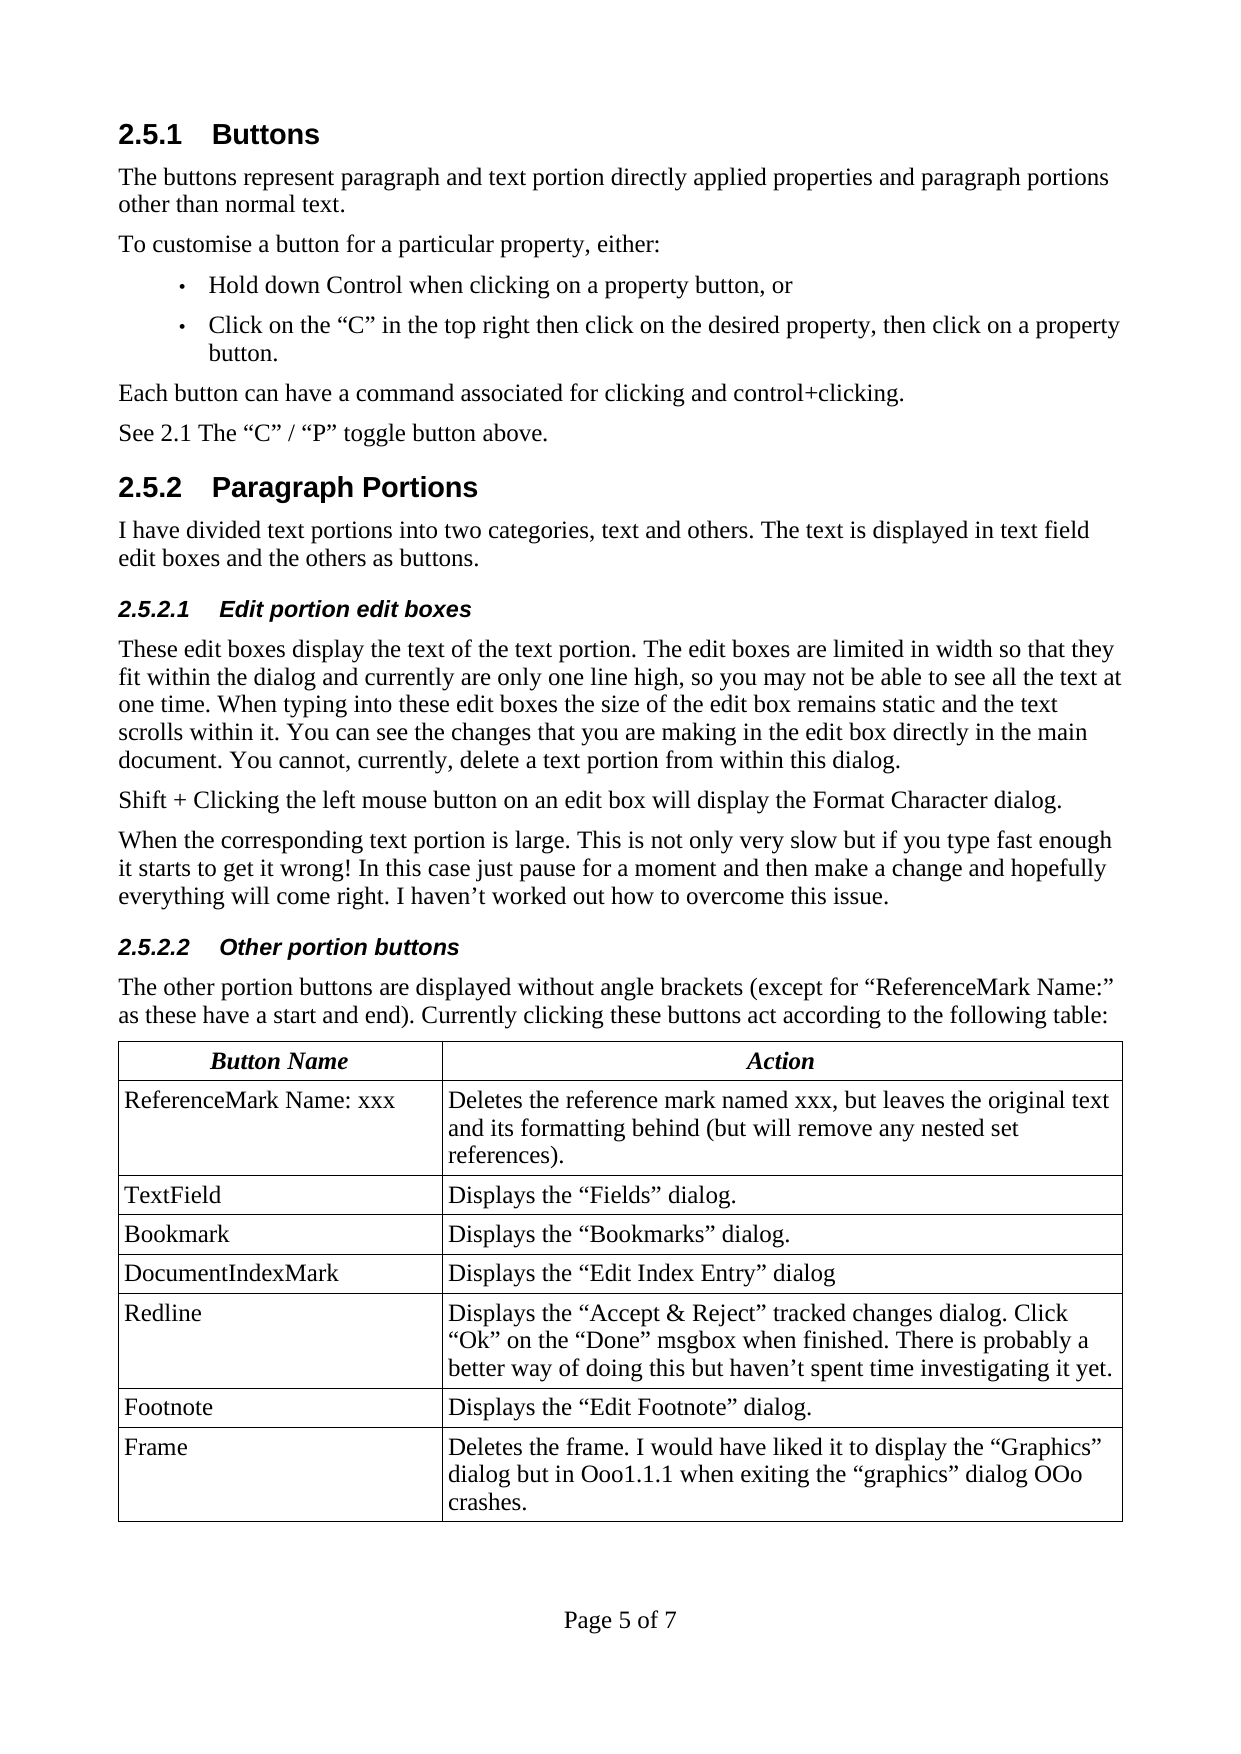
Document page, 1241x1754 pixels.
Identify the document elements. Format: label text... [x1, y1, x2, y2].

text To customise a button for a particular property, either: [118, 231, 1122, 258]
text Each button can have a command associated for clicking and control+clicking. [118, 379, 1122, 407]
text Shift + Clicking the left mouse button on an edit box will display the Format Character dialog. [118, 786, 1122, 814]
table_cell Redline [119, 1294, 442, 1388]
table_cell Footnote [119, 1389, 442, 1427]
subtitle Edit portion edit boxes [118, 597, 1122, 623]
table_cell DocumentIndexMark [119, 1255, 442, 1293]
table_cell Displays the “Fields” dialog. [443, 1176, 1122, 1214]
text The other portion buttons are displayed without angle brackets (except for “ReferenceMark Name:” as these have a start and end). Currently clicking these buttons act according to the following table: [118, 973, 1122, 1028]
list Hold down Control when clicking on a property button, or [179, 271, 1122, 298]
text See 2.1 The “C” / “P” toggle button above. [118, 419, 1122, 447]
table_cell Displays the “Bookmarks” dialog. [443, 1215, 1122, 1254]
subtitle Other portion buttons [118, 934, 1122, 961]
subtitle Paragraph Portions [118, 472, 1122, 504]
table_cell Displays the “Edit Index Entry” dialog [443, 1255, 1122, 1293]
table_cell Displays the “Accept & Reject” tracked changes dialog. Click “Ok” on the “Done” msgbox when finished. There is probably a better way of doing this but haven’t spent time investigating it yet. [443, 1294, 1122, 1388]
table_cell TextField [119, 1176, 442, 1214]
table_cell Frame [119, 1428, 442, 1521]
list Click on the “C” in the top right then click on the desired property, then click on a property button. [179, 311, 1122, 366]
subtitle Buttons [118, 118, 1122, 150]
table_header Button Name [119, 1042, 442, 1080]
text When the corresponding text portion is large. This is not only very slow but if you type fast enough it starts to get it wrong! In this case just pause for a moment and then make a change and hopefully everything will come right. I haven’t worked out how to overcome this issue. [118, 826, 1122, 909]
text I have divided text portions into two categories, text and others. The text is displayed in text field edit boxes and the others as buttons. [118, 516, 1122, 572]
table_header Action [443, 1042, 1122, 1080]
table_cell Deletes the frame. I would have liked it to display the “Graphics” dialog but in Ooo1.1.1 when exiting the “graphics” dialog OOo crashes. [443, 1428, 1122, 1521]
table_cell Deletes the reference mark named xxx, but leaves the original text and its formatting behind (but will remove any nested set references). [443, 1081, 1122, 1175]
table_cell Bookmark [119, 1215, 442, 1254]
text The buttons represent paragraph and text portion directly applied properties and paragraph portions other than normal text. [118, 163, 1122, 218]
table_cell ReferenceMark Name: xxx [119, 1081, 442, 1175]
table_cell Displays the “Edit Footnote” dialog. [443, 1389, 1122, 1427]
text These edit boxes display the text of the text portion. The edit boxes are limited in width so that they fit within the dialog and currently are only one line high, so you may not be able to see all the text at one time. When typing into these edit boxes the size of the edit box remains static and the text scrolls within it. You can see the changes that you are making in the edit box directly in the main document. You cannot, currently, delete a text portion from within this dialog. [118, 635, 1122, 774]
